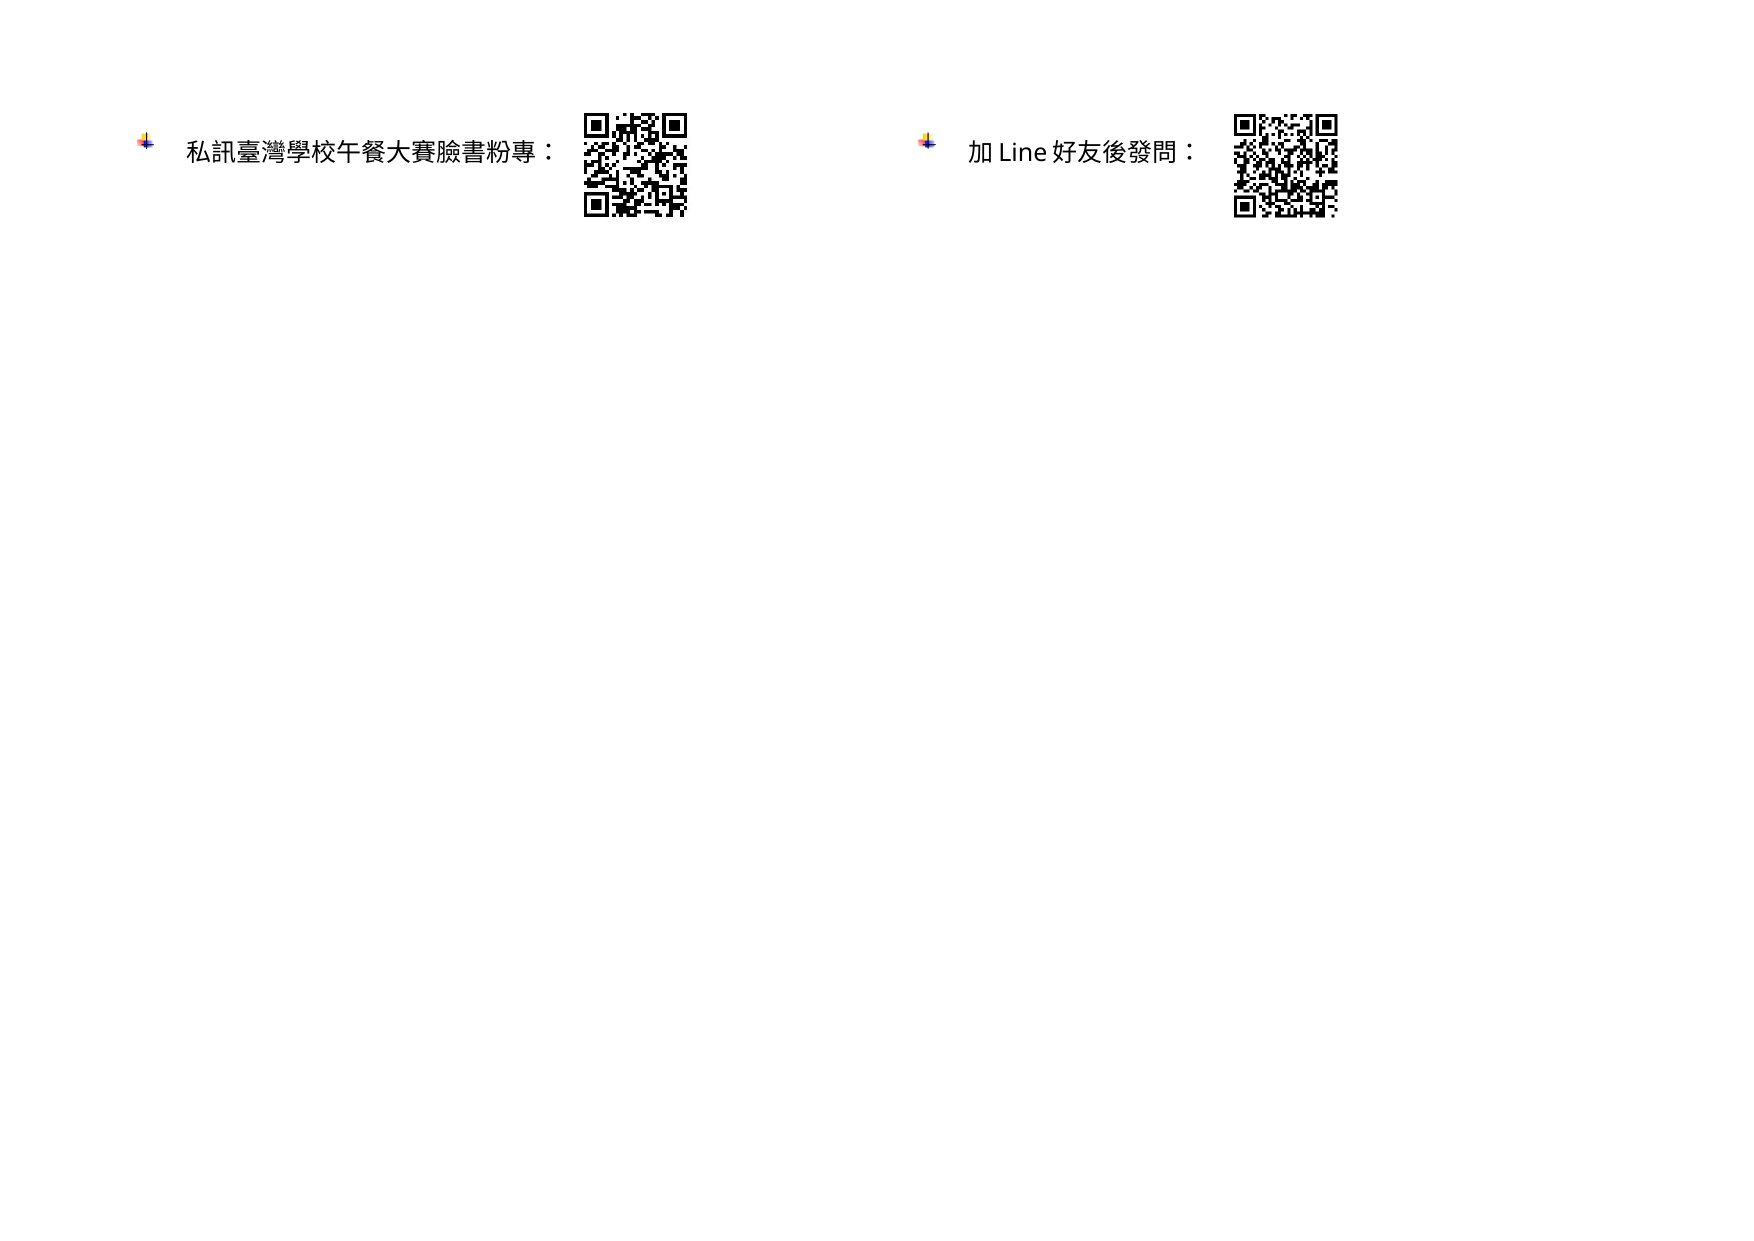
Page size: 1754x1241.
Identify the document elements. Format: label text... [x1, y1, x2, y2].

table_cell 私訊臺灣學校午餐大賽臉書粉專： [125, 89, 907, 189]
table_cell 加Line好友後發問： [907, 89, 1679, 189]
